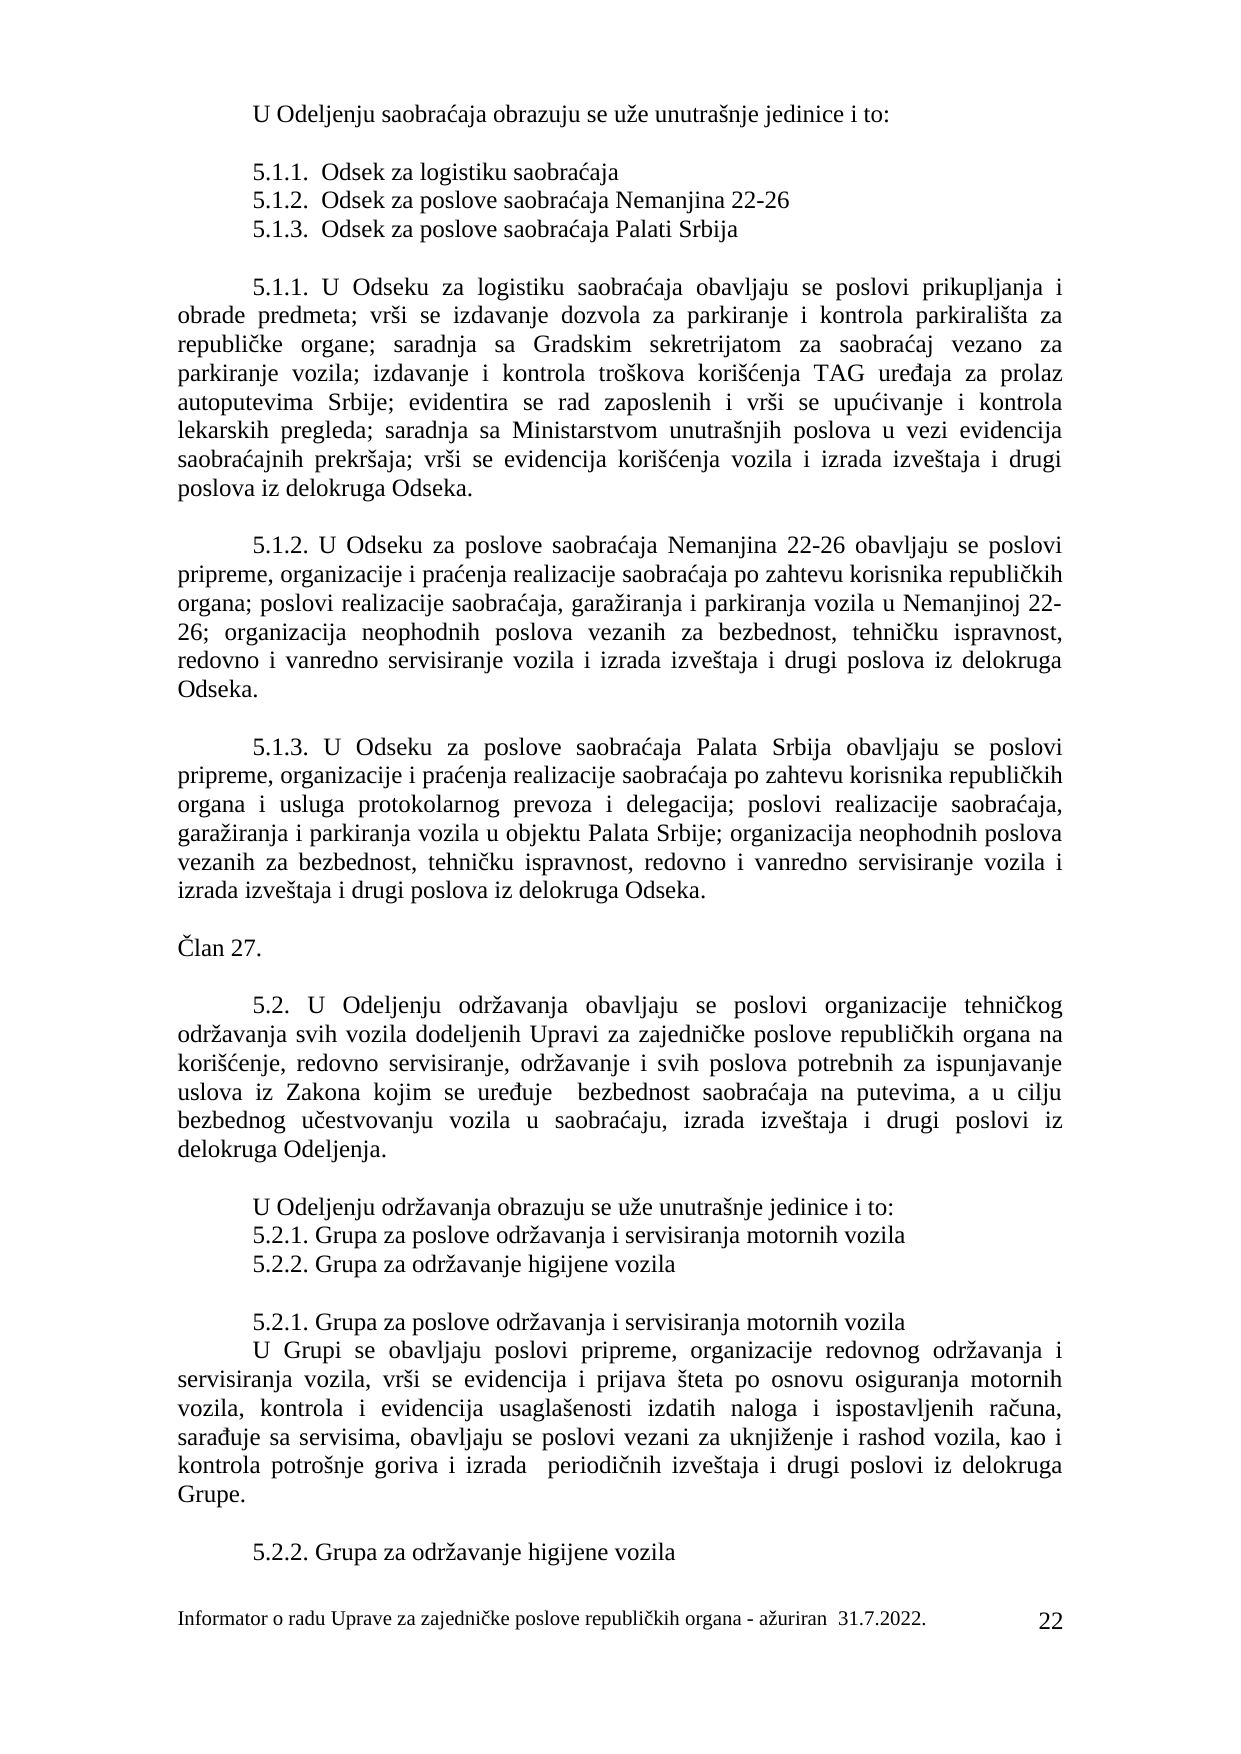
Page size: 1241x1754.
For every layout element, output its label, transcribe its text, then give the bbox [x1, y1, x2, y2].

text 5.1.3. Odsek za poslove saobraćaja Palati Srbija [177, 214, 1063, 243]
text U Odeljenju saobraćaja obrazuju se uže unutrašnje jedinice i to: [177, 99, 1063, 128]
text 5.1.2. U Odseku za poslove saobraćaja Nemanjina 22-26 obavljaju se poslovi pripreme, organizacije i praćenja realizacije saobraćaja po zahtevu korisnika republičkih organa; poslovi realizacije saobraćaja, garažiranja i parkiranja vozila u Nemanjinoj 22-26; organizacija neophodnih poslova vezanih za bezbednost, tehničku ispravnost, redovno i vanredno servisiranje vozila i izrada izveštaja i drugi poslova iz delokruga Odseka. [177, 530, 1063, 703]
text 5.2.2. Grupa za održavanje higijene vozila [177, 1537, 1063, 1565]
text 5.2.1. Grupa za poslove održavanja i servisiranja motornih vozila [177, 1220, 1063, 1249]
text Član 27. [177, 933, 1063, 962]
text 5.1.1. U Odseku za logistiku saobraćaja obavljaju se poslovi prikupljanja i obrade predmeta; vrši se izdavanje dozvola za parkiranje i kontrola parkirališta za republičke organe; saradnja sa Gradskim sekretrijatom za saobraćaj vezano za parkiranje vozila; izdavanje i kontrola troškova korišćenja TAG uređaja za prolaz autoputevima Srbije; evidentira se rad zaposlenih i vrši se upućivanje i kontrola lekarskih pregleda; saradnja sa Ministarstvom unutrašnjih poslova u vezi evidencija saobraćajnih prekršaja; vrši se evidencija korišćenja vozila i izrada izveštaja i drugi poslova iz delokruga Odseka. [177, 272, 1063, 502]
text U Odeljenju održavanja obrazuju se uže unutrašnje jedinice i to: [177, 1192, 1063, 1220]
text 5.1.2. Odsek za poslove saobraćaja Nemanjina 22-26 [177, 185, 1063, 214]
text 5.1.1. Odsek za logistiku saobraćaja [177, 157, 1063, 185]
text 5.2.2. Grupa za održavanje higijene vozila [177, 1249, 1063, 1278]
text 5.1.3. U Odseku za poslove saobraćaja Palata Srbija obavljaju se poslovi pripreme, organizacije i praćenja realizacije saobraćaja po zahtevu korisnika republičkih organa i usluga protokolarnog prevoza i delegacija; poslovi realizacije saobraćaja, garažiranja i parkiranja vozila u objektu Palata Srbije; organizacija neophodnih poslova vezanih za bezbednost, tehničku ispravnost, redovno i vanredno servisiranje vozila i izrada izveštaja i drugi poslova iz delokruga Odseka. [177, 732, 1063, 904]
text U Grupi se obavljaju poslovi pripreme, organizacije redovnog održavanja i servisiranja vozila, vrši se evidencija i prijava šteta po osnovu osiguranja motornih vozila, kontrola i evidencija usaglašenosti izdatih naloga i ispostavljenih računa, sarađuje sa servisima, obavljaju se poslovi vezani za uknjiženje i rashod vozila, kao i kontrola potrošnje goriva i izrada periodičnih izveštaja i drugi poslovi iz delokruga Grupe. [177, 1335, 1063, 1508]
text 5.2.1. Grupa za poslove održavanja i servisiranja motornih vozila [177, 1307, 1063, 1335]
text 5.2. U Odeljenju održavanja obavljaju se poslovi organizacije tehničkog održavanja svih vozila dodeljenih Upravi za zajedničke poslove republičkih organa na korišćenje, redovno servisiranje, održavanje i svih poslova potrebnih za ispunjavanje uslova iz Zakona kojim se uređuje bezbednost saobraćaja na putevima, a u cilju bezbednog učestvovanju vozila u saobraćaju, izrada izveštaja i drugi poslovi iz delokruga Odeljenja. [177, 990, 1063, 1163]
